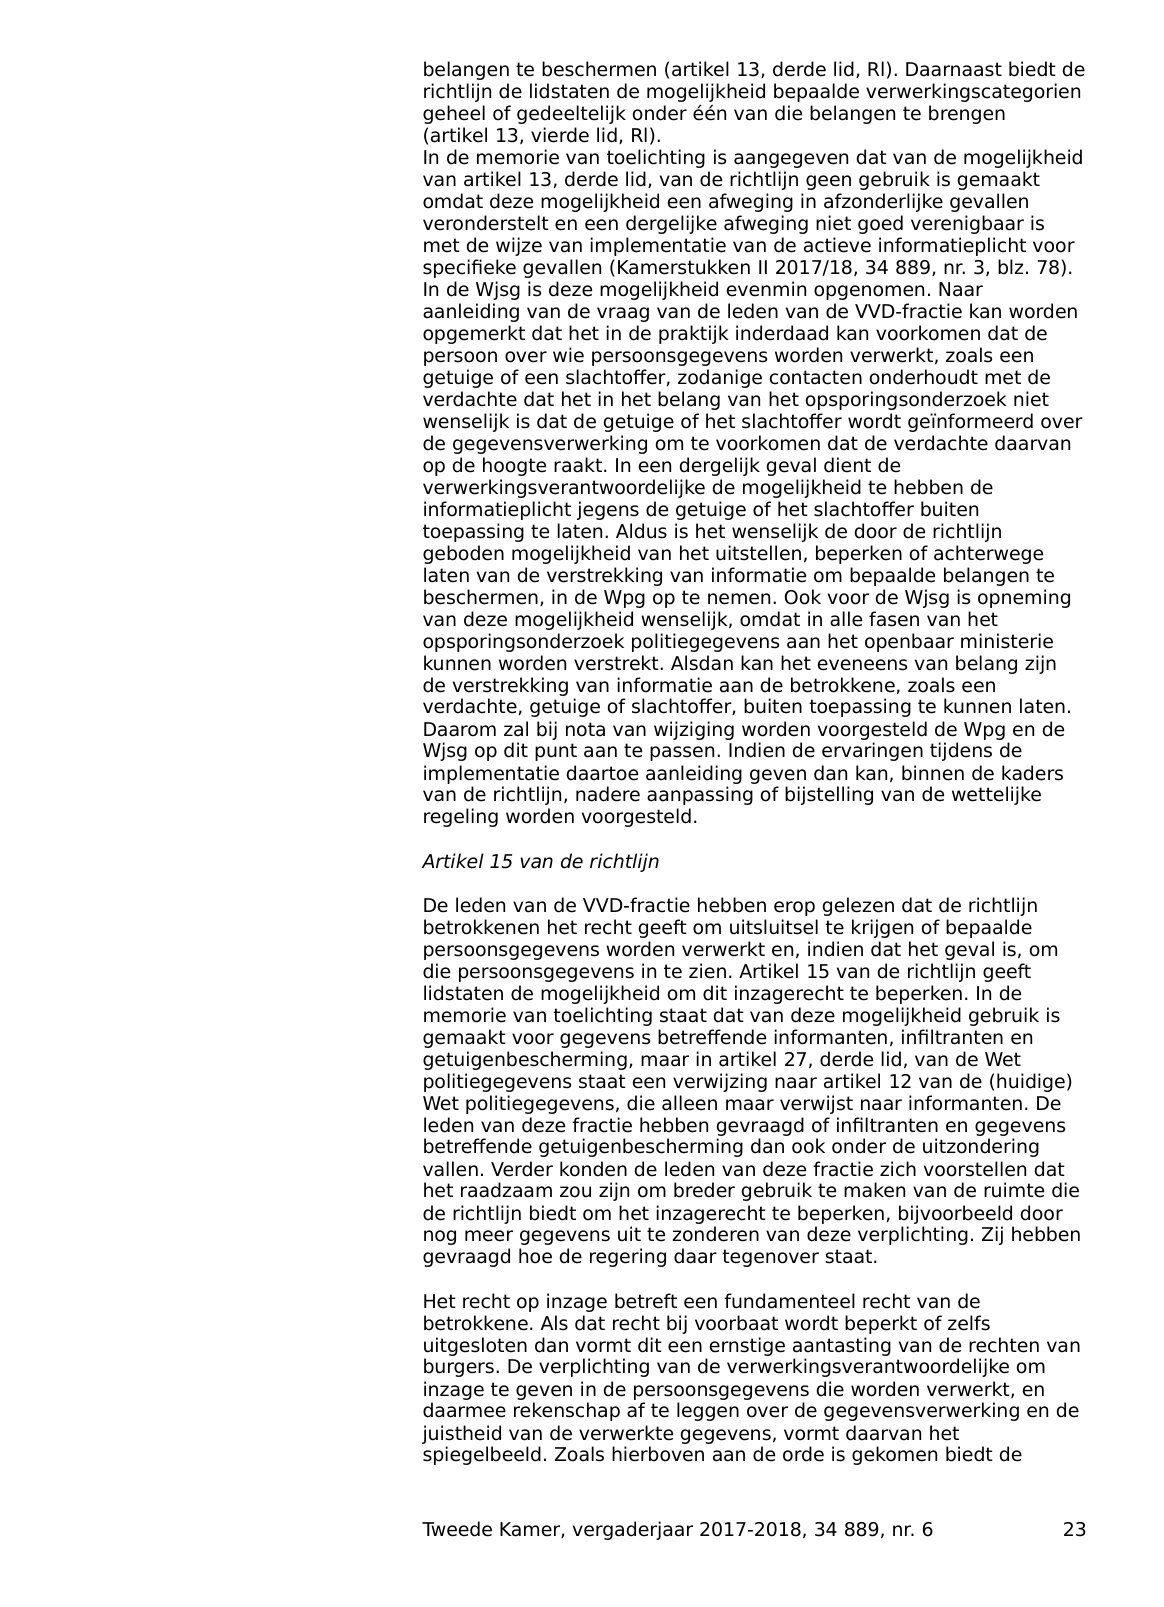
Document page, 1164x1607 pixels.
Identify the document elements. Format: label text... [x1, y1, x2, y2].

text De leden van de VVD-fractie hebben erop gelezen dat de richtlijn betrokkenen het recht geeft om uitsluitsel te krijgen of bepaalde persoonsgegevens worden verwerkt en, indien dat het geval is, om die persoonsgegevens in te zien. Artikel 15 van de richtlijn geeft lidstaten de mogelijkheid om dit inzagerecht te beperken. In de memorie van toelichting staat dat van deze mogelijkheid gebruik is gemaakt voor gegevens betreffende informanten, infiltranten en getuigenbescherming, maar in artikel 27, derde lid, van de Wet politiegegevens staat een verwijzing naar artikel 12 van de (huidige) Wet politiegegevens, die alleen maar verwijst naar informanten. De leden van deze fractie hebben gevraagd of infiltranten en gegevens betreffende getuigenbescherming dan ook onder de uitzondering vallen. Verder konden de leden van deze fractie zich voorstellen dat het raadzaam zou zijn om breder gebruik te maken van de ruimte die de richtlijn biedt om het inzagerecht te beperken, bijvoorbeeld door nog meer gegevens uit te zonderen van deze verplichting. Zij hebben gevraagd hoe de regering daar tegenover staat. [422, 895, 1087, 1268]
text belangen te beschermen (artikel 13, derde lid, Rl). Daarnaast biedt de richtlijn de lidstaten de mogelijkheid bepaalde verwerkingscategorien geheel of gedeeltelijk onder één van die belangen te brengen (artikel 13, vierde lid, Rl). [422, 59, 1087, 147]
text Het recht op inzage betreft een fundamenteel recht van de betrokkene. Als dat recht bij voorbaat wordt beperkt of zelfs uitgesloten dan vormt dit een ernstige aantasting van de rechten van burgers. De verplichting van de verwerkingsverantwoordelijke om inzage te geven in de persoonsgegevens die worden verwerkt, en daarmee rekenschap af te leggen over de gegevensverwerking en de juistheid van de verwerkte gegevens, vormt daarvan het spiegelbeeld. Zoals hierboven aan de orde is gekomen biedt de [422, 1291, 1087, 1466]
text In de memorie van toelichting is aangegeven dat van de mogelijkheid van artikel 13, derde lid, van de richtlijn geen gebruik is gemaakt omdat deze mogelijkheid een afweging in afzonderlijke gevallen veronderstelt en een dergelijke afweging niet goed verenigbaar is met de wijze van implementatie van de actieve informatieplicht voor specifieke gevallen (Kamerstukken II 2017/18, 34 889, nr. 3, blz. 78). In de Wjsg is deze mogelijkheid evenmin opgenomen. Naar aanleiding van de vraag van de leden van de VVD-fractie kan worden opgemerkt dat het in de praktijk inderdaad kan voorkomen dat de persoon over wie persoonsgegevens worden verwerkt, zoals een getuige of een slachtoffer, zodanige contacten onderhoudt met de verdachte dat het in het belang van het opsporingsonderzoek niet wenselijk is dat de getuige of het slachtoffer wordt geïnformeerd over de gegevensverwerking om te voorkomen dat de verdachte daarvan op de hoogte raakt. In een dergelijk geval dient de verwerkingsverantwoordelijke de mogelijkheid te hebben de informatieplicht jegens de getuige of het slachtoffer buiten toepassing te laten. Aldus is het wenselijk de door de richtlijn geboden mogelijkheid van het uitstellen, beperken of achterwege laten van de verstrekking van informatie om bepaalde belangen te beschermen, in de Wpg op te nemen. Ook voor de Wjsg is opneming van deze mogelijkheid wenselijk, omdat in alle fasen van het opsporingsonderzoek politiegegevens aan het openbaar ministerie kunnen worden verstrekt. Alsdan kan het eveneens van belang zijn de verstrekking van informatie aan de betrokkene, zoals een verdachte, getuige of slachtoffer, buiten toepassing te kunnen laten. Daarom zal bij nota van wijziging worden voorgesteld de Wpg en de Wjsg op dit punt aan te passen. Indien de ervaringen tijdens de implementatie daartoe aanleiding geven dan kan, binnen de kaders van de richtlijn, nadere aanpassing of bijstelling van de wettelijke regeling worden voorgesteld. [422, 147, 1087, 828]
subtitle Artikel 15 van de richtlijn [422, 851, 1087, 872]
